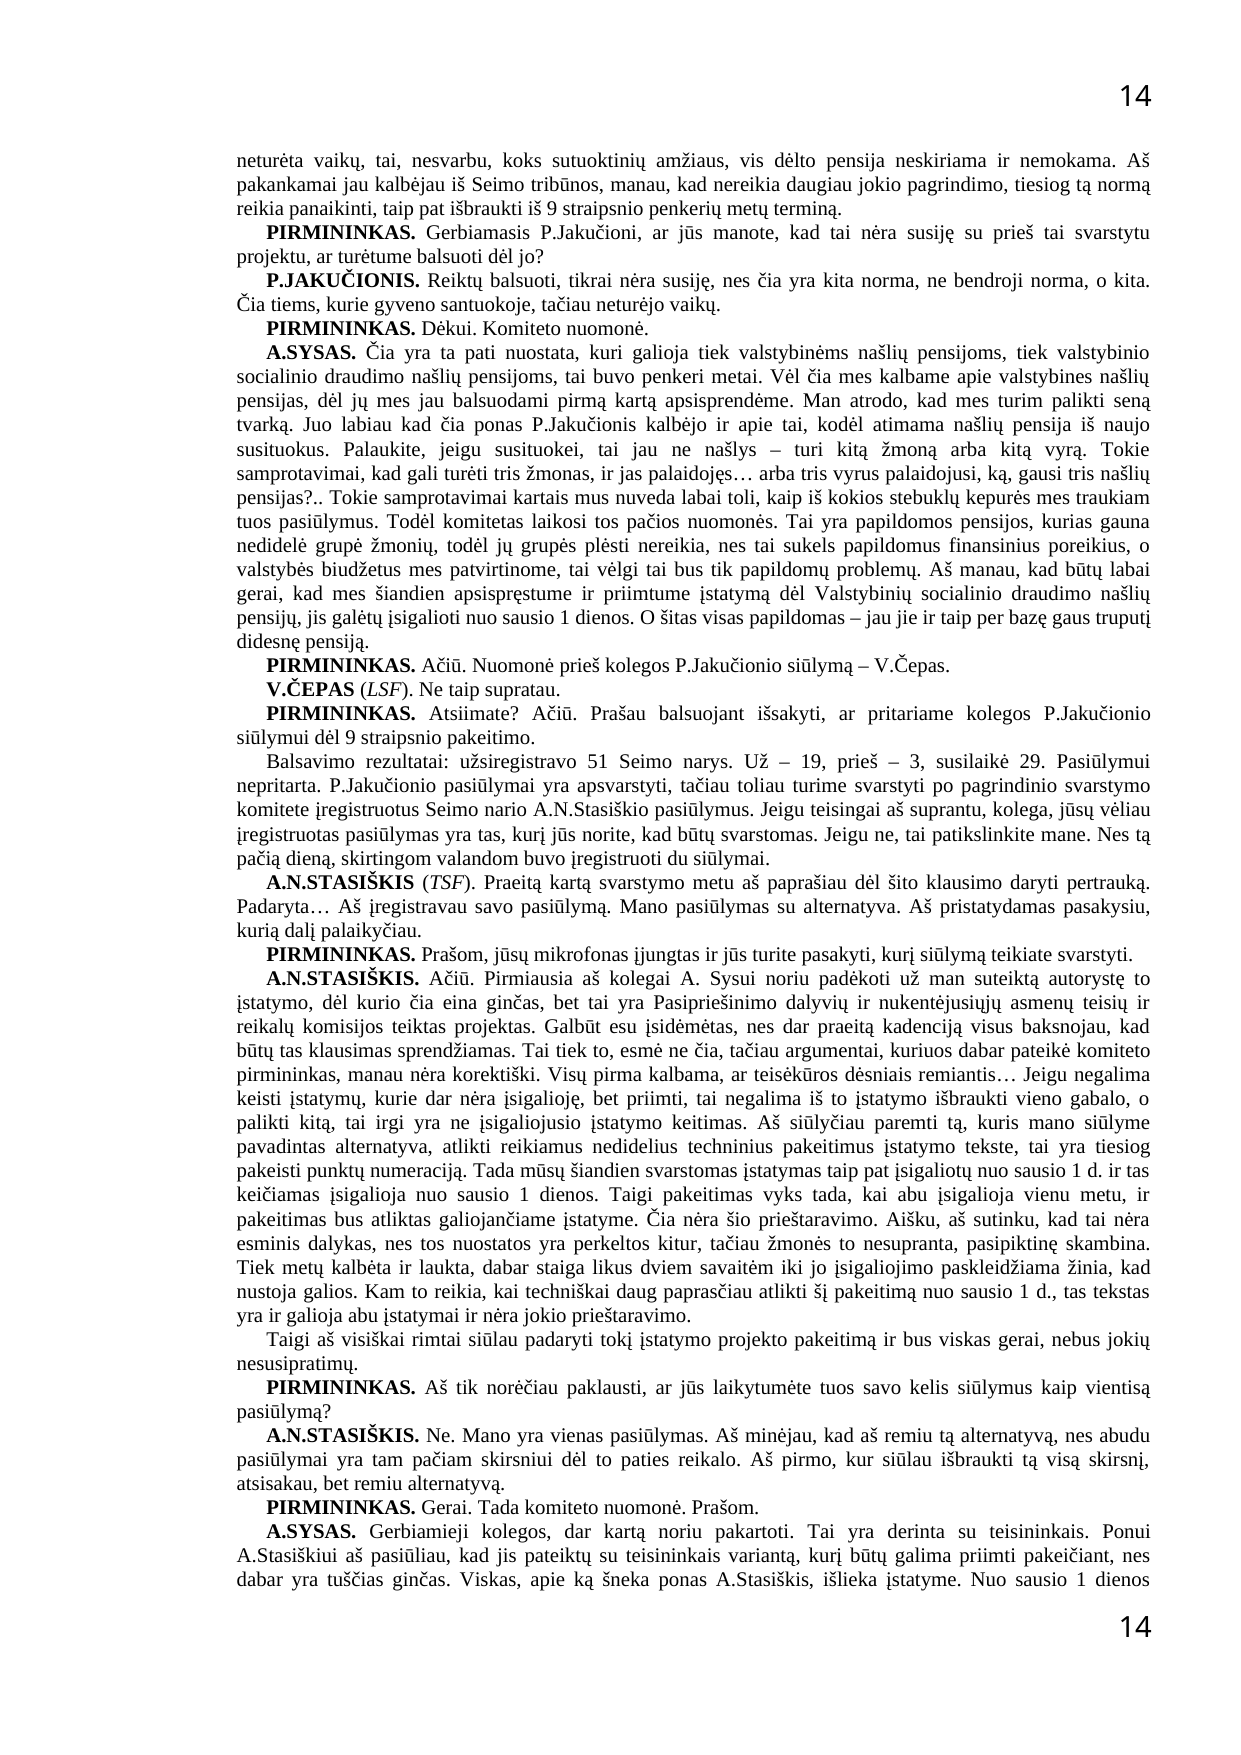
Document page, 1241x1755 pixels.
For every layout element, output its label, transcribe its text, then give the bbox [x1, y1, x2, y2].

text PIRMININKAS. Dėkui. Komiteto nuomonė. [236, 316, 1152, 340]
text A.N.STASIŠKIS. Ne. Mano yra vienas pasiūlymas. Aš minėjau, kad aš remiu tą alternatyvą, nes abudu pasiūlymai yra tam pačiam skirsniui dėl to paties reikalo. Aš pirmo, kur siūlau išbraukti tą visą skirsnį, atsisakau, bet remiu alternatyvą. [236, 1423, 1152, 1495]
text PIRMININKAS. Ačiū. Nuomonė prieš kolegos P.Jakučionio siūlymą – V.Čepas. [236, 653, 1152, 677]
text neturėta vaikų, tai, nesvarbu, koks sutuoktinių amžiaus, vis dėlto pensija neskiriama ir nemokama. Aš pakankamai jau kalbėjau iš Seimo tribūnos, manau, kad nereikia daugiau jokio pagrindimo, tiesiog tą normą reikia panaikinti, taip pat išbraukti iš 9 straipsnio penkerių metų terminą. [236, 148, 1152, 220]
text A.N.STASIŠKIS. Ačiū. Pirmiausia aš kolegai A. Sysui noriu padėkoti už man suteiktą autorystę to įstatymo, dėl kurio čia eina ginčas, bet tai yra Pasipriešinimo dalyvių ir nukentėjusiųjų asmenų teisių ir reikalų komisijos teiktas projektas. Galbūt esu įsidėmėtas, nes dar praeitą kadenciją visus baksnojau, kad būtų tas klausimas sprendžiamas. Tai tiek to, esmė ne čia, tačiau argumentai, kuriuos dabar pateikė komiteto pirmininkas, manau nėra korektiški. Visų pirma kalbama, ar teisėkūros dėsniais remiantis… Jeigu negalima keisti įstatymų, kurie dar nėra įsigalioję, bet priimti, tai negalima iš to įstatymo išbraukti vieno gabalo, o palikti kitą, tai irgi yra ne įsigaliojusio įstatymo keitimas. Aš siūlyčiau paremti tą, kuris mano siūlyme pavadintas alternatyva, atlikti reikiamus nedidelius techninius pakeitimus įstatymo tekste, tai yra tiesiog pakeisti punktų numeraciją. Tada mūsų šiandien svarstomas įstatymas taip pat įsigaliotų nuo sausio 1 d. ir tas keičiamas įsigalioja nuo sausio 1 dienos. Taigi pakeitimas vyks tada, kai abu įsigalioja vienu metu, ir pakeitimas bus atliktas galiojančiame įstatyme. Čia nėra šio prieštaravimo. Aišku, aš sutinku, kad tai nėra esminis dalykas, nes tos nuostatos yra perkeltos kitur, tačiau žmonės to nesupranta, pasipiktinę skambina. Tiek metų kalbėta ir laukta, dabar staiga likus dviem savaitėm iki jo įsigaliojimo paskleidžiama žinia, kad nustoja galios. Kam to reikia, kai techniškai daug paprasčiau atlikti šį pakeitimą nuo sausio 1 d., tas tekstas yra ir galioja abu įstatymai ir nėra jokio prieštaravimo. [236, 966, 1152, 1327]
text PIRMININKAS. Gerbiamasis P.Jakučioni, ar jūs manote, kad tai nėra susiję su prieš tai svarstytu projektu, ar turėtume balsuoti dėl jo? [236, 220, 1152, 268]
text Balsavimo rezultatai: užsiregistravo 51 Seimo narys. Už – 19, prieš – 3, susilaikė 29. Pasiūlymui nepritarta. P.Jakučionio pasiūlymai yra apsvarstyti, tačiau toliau turime svarstyti po pagrindinio svarstymo komitete įregistruotus Seimo nario A.N.Stasiškio pasiūlymus. Jeigu teisingai aš suprantu, kolega, jūsų vėliau įregistruotas pasiūlymas yra tas, kurį jūs norite, kad būtų svarstomas. Jeigu ne, tai patikslinkite mane. Nes tą pačią dieną, skirtingom valandom buvo įregistruoti du siūlymai. [236, 749, 1152, 869]
text P.JAKUČIONIS. Reiktų balsuoti, tikrai nėra susiję, nes čia yra kita norma, ne bendroji norma, o kita. Čia tiems, kurie gyveno santuokoje, tačiau neturėjo vaikų. [236, 268, 1152, 316]
text PIRMININKAS. Atsiimate? Ačiū. Prašau balsuojant išsakyti, ar pritariame kolegos P.Jakučionio siūlymui dėl 9 straipsnio pakeitimo. [236, 701, 1152, 749]
text A.SYSAS. Gerbiamieji kolegos, dar kartą noriu pakartoti. Tai yra derinta su teisininkais. Ponui A.Stasiškiui aš pasiūliau, kad jis pateiktų su teisininkais variantą, kurį būtų galima priimti pakeičiant, nes dabar yra tuščias ginčas. Viskas, apie ką šneka ponas A.Stasiškis, išlieka įstatyme. Nuo sausio 1 dienos [236, 1519, 1152, 1591]
text PIRMININKAS. Aš tik norėčiau paklausti, ar jūs laikytumėte tuos savo kelis siūlymus kaip vientisą pasiūlymą? [236, 1375, 1152, 1423]
text Taigi aš visiškai rimtai siūlau padaryti tokį įstatymo projekto pakeitimą ir bus viskas gerai, nebus jokių nesusipratimų. [236, 1327, 1152, 1375]
text PIRMININKAS. Gerai. Tada komiteto nuomonė. Prašom. [236, 1495, 1152, 1519]
text A.SYSAS. Čia yra ta pati nuostata, kuri galioja tiek valstybinėms našlių pensijoms, tiek valstybinio socialinio draudimo našlių pensijoms, tai buvo penkeri metai. Vėl čia mes kalbame apie valstybines našlių pensijas, dėl jų mes jau balsuodami pirmą kartą apsisprendėme. Man atrodo, kad mes turim palikti seną tvarką. Juo labiau kad čia ponas P.Jakučionis kalbėjo ir apie tai, kodėl atimama našlių pensija iš naujo susituokus. Palaukite, jeigu susituokei, tai jau ne našlys – turi kitą žmoną arba kitą vyrą. Tokie samprotavimai, kad gali turėti tris žmonas, ir jas palaidojęs… arba tris vyrus palaidojusi, ką, gausi tris našlių pensijas?.. Tokie samprotavimai kartais mus nuveda labai toli, kaip iš kokios stebuklų kepurės mes traukiam tuos pasiūlymus. Todėl komitetas laikosi tos pačios nuomonės. Tai yra papildomos pensijos, kurias gauna nedidelė grupė žmonių, todėl jų grupės plėsti nereikia, nes tai sukels papildomus finansinius poreikius, o valstybės biudžetus mes patvirtinome, tai vėlgi tai bus tik papildomų problemų. Aš manau, kad būtų labai gerai, kad mes šiandien apsispręstume ir priimtume įstatymą dėl Valstybinių socialinio draudimo našlių pensijų, jis galėtų įsigalioti nuo sausio 1 dienos. O šitas visas papildomas – jau jie ir taip per bazę gaus truputį didesnę pensiją. [236, 340, 1152, 653]
text V.ČEPAS (LSF). Ne taip supratau. [236, 677, 1152, 701]
text PIRMININKAS. Prašom, jūsų mikrofonas įjungtas ir jūs turite pasakyti, kurį siūlymą teikiate svarstyti. [236, 942, 1152, 966]
text A.N.STASIŠKIS (TSF). Praeitą kartą svarstymo metu aš paprašiau dėl šito klausimo daryti pertrauką. Padaryta… Aš įregistravau savo pasiūlymą. Mano pasiūlymas su alternatyva. Aš pristatydamas pasakysiu, kurią dalį palaikyčiau. [236, 869, 1152, 942]
